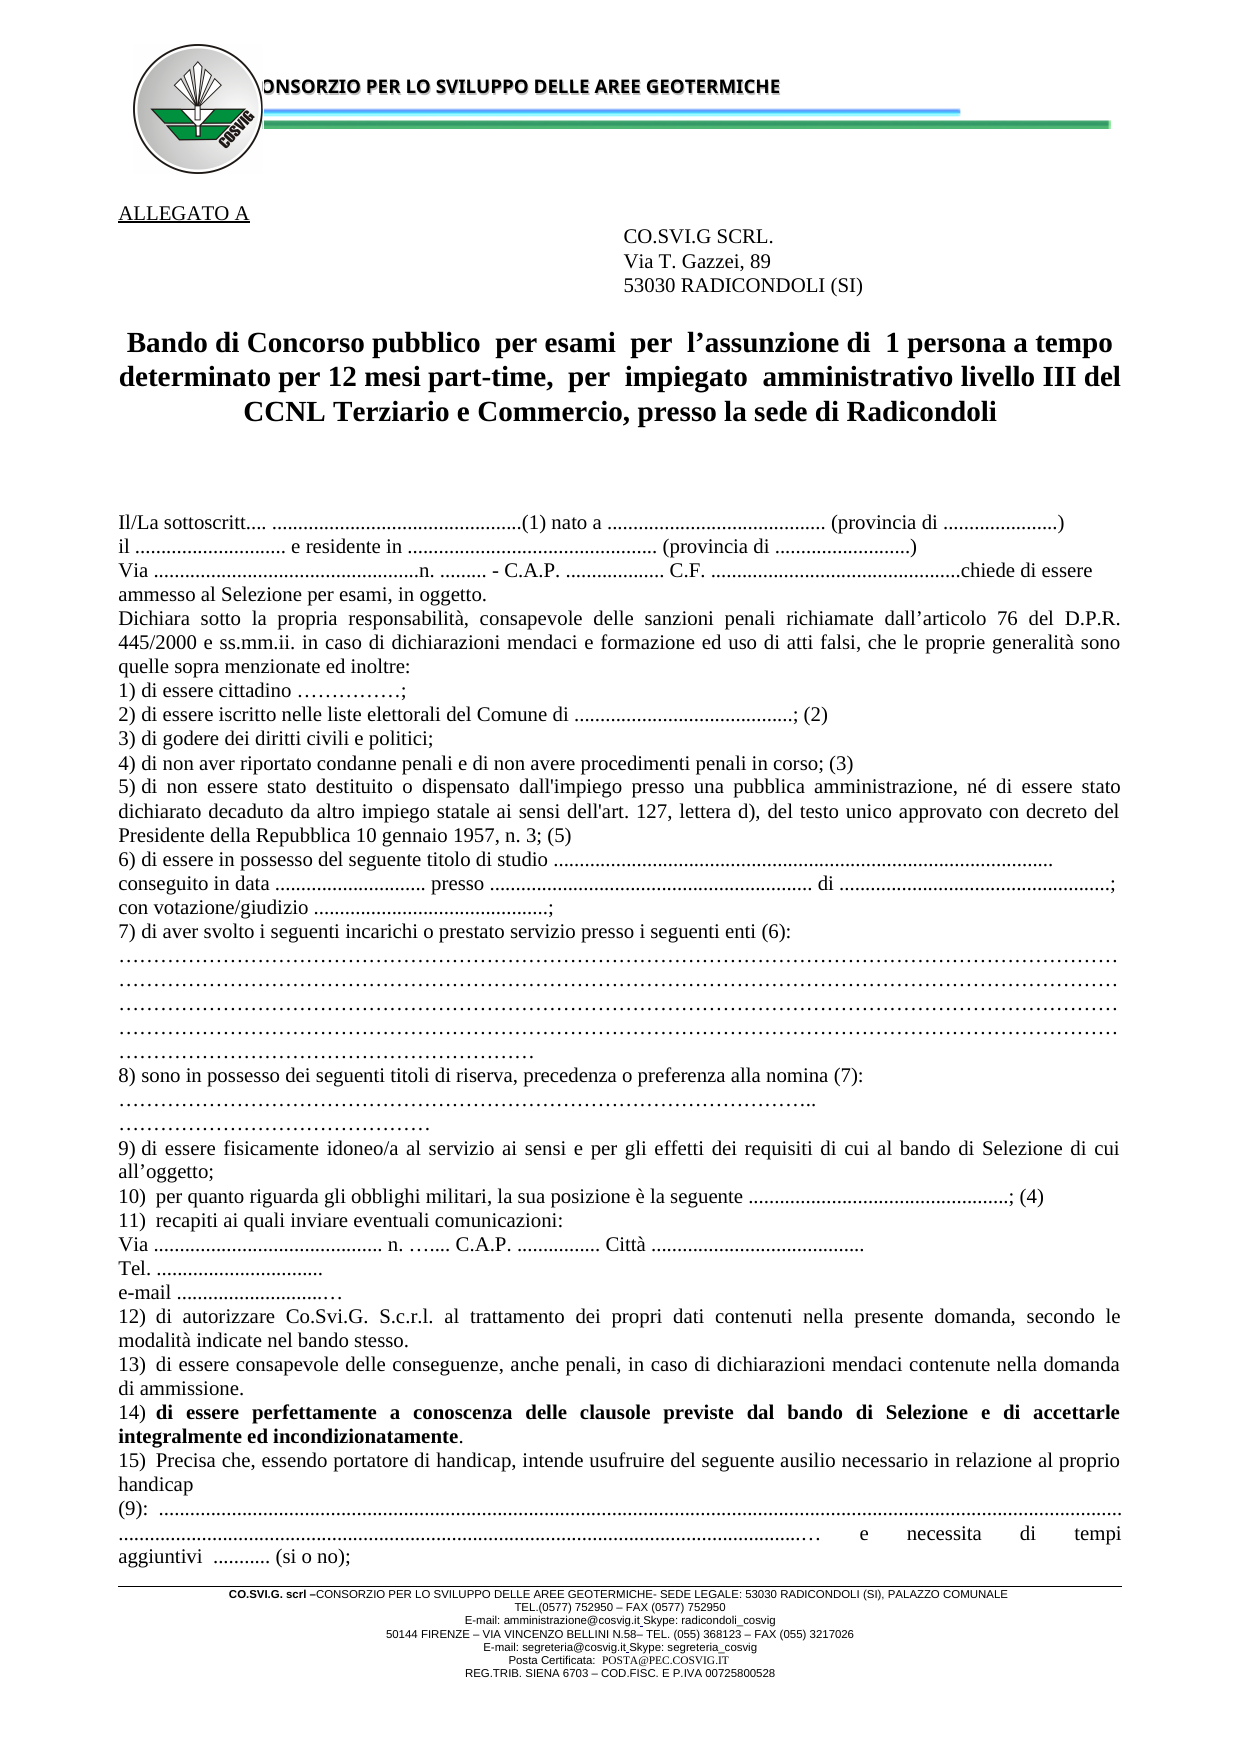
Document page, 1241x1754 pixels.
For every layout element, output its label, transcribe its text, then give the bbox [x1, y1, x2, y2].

text CO.SVI.G SCRL. [623, 224, 1122, 248]
list di essere perfettamente a conoscenza delle clausole previste dal bando di Selezione e di accettarle integralmente ed incondizionatamente. [118, 1400, 1122, 1448]
text Dichiara sotto la propria responsabilità, consapevole delle sanzioni penali richiamate dall’articolo 76 del D.P.R. 445/2000 e ss.mm.ii. in caso di dichiarazioni mendaci e formazione ed uso di atti falsi, che le proprie generalità sono quelle sopra menzionate ed inoltre: [118, 606, 1122, 678]
list di essere cittadino ……………; [118, 678, 1122, 702]
text Bando di Concorso pubblico per esami per l’assunzione di 1 persona a tempo determinato per 12 mesi part-time, per impiegato amministrativo livello III del CCNL Terziario e Commercio, presso la sede di Radicondoli [118, 325, 1122, 427]
list (9): ............................................................................................................................................................................................................................................................................................................................… e necessita di tempi aggiuntivi ........... (si o no); [118, 1496, 1122, 1568]
list di essere consapevole delle conseguenze, anche penali, in caso di dichiarazioni mendaci contenute nella domanda di ammissione. [118, 1352, 1122, 1400]
text ALLEGATO A [118, 200, 1122, 224]
list di essere fisicamente idoneo/a al servizio ai sensi e per gli effetti dei requisiti di cui al bando di Selezione di cui all’oggetto; [118, 1135, 1122, 1183]
list di essere iscritto nelle liste elettorali del Comune di ..........................................; (2) [118, 702, 1122, 726]
list di aver svolto i seguenti incarichi o prestato servizio presso i seguenti enti (6): …………………………………………………………………………………………………………………………………………………………………………………………………………………………………………………………………………………………………………………………………………………………………………………………………………………………………………………………………………………………………………………………………………………………………………………… [118, 919, 1122, 1063]
text il ............................. e residente in ................................................ (provincia di ..........................) Via ...................................................n. ......... - C.A.P. ................... C.F. ................................................chiede di essere ammesso al Selezione per esami, in oggetto. [118, 534, 1122, 606]
list recapiti ai quali inviare eventuali comunicazioni: Via ............................................ n. ….... C.A.P. ................ Città ......................................... [118, 1208, 1122, 1256]
list Precisa che, essendo portatore di handicap, intende usufruire del seguente ausilio necessario in relazione al proprio handicap [118, 1448, 1122, 1496]
list di essere in possesso del seguente titolo di studio ................................................................................................ conseguito in data ............................. presso .............................................................. di ....................................................; con votazione/giudizio .............................................; [118, 847, 1122, 919]
list di autorizzare Co.Svi.G. S.c.r.l. al trattamento dei propri dati contenuti nella presente domanda, secondo le modalità indicate nel bando stesso. [118, 1304, 1122, 1352]
text Il/La sottoscritt.... ................................................(1) nato a .......................................... (provincia di ......................) [118, 510, 1122, 534]
text Via T. Gazzei, 89 [623, 248, 1122, 273]
list sono in possesso dei seguenti titoli di riserva, precedenza o preferenza alla nomina (7): ………………………………………………………………………………………..……………………………………… [118, 1063, 1122, 1135]
list di godere dei diritti civili e politici; [118, 726, 1122, 750]
list di non aver riportato condanne penali e di non avere procedimenti penali in corso; (3) [118, 750, 1122, 774]
text e-mail ............................… [118, 1280, 1122, 1304]
list di non essere stato destituito o dispensato dall'impiego presso una pubblica amministrazione, né di essere stato dichiarato decaduto da altro impiego statale ai sensi dell'art. 127, lettera d), del testo unico approvato con decreto del Presidente della Repubblica 10 gennaio 1957, n. 3; (5) [118, 774, 1122, 847]
text Tel. ................................ [118, 1256, 1122, 1280]
text 53030 RADICONDOLI (SI) [623, 273, 1122, 297]
picture [264, 108, 1111, 129]
list per quanto riguarda gli obblighi militari, la sua posizione è la seguente ..................................................; (4) [118, 1183, 1122, 1208]
picture [133, 44, 263, 174]
